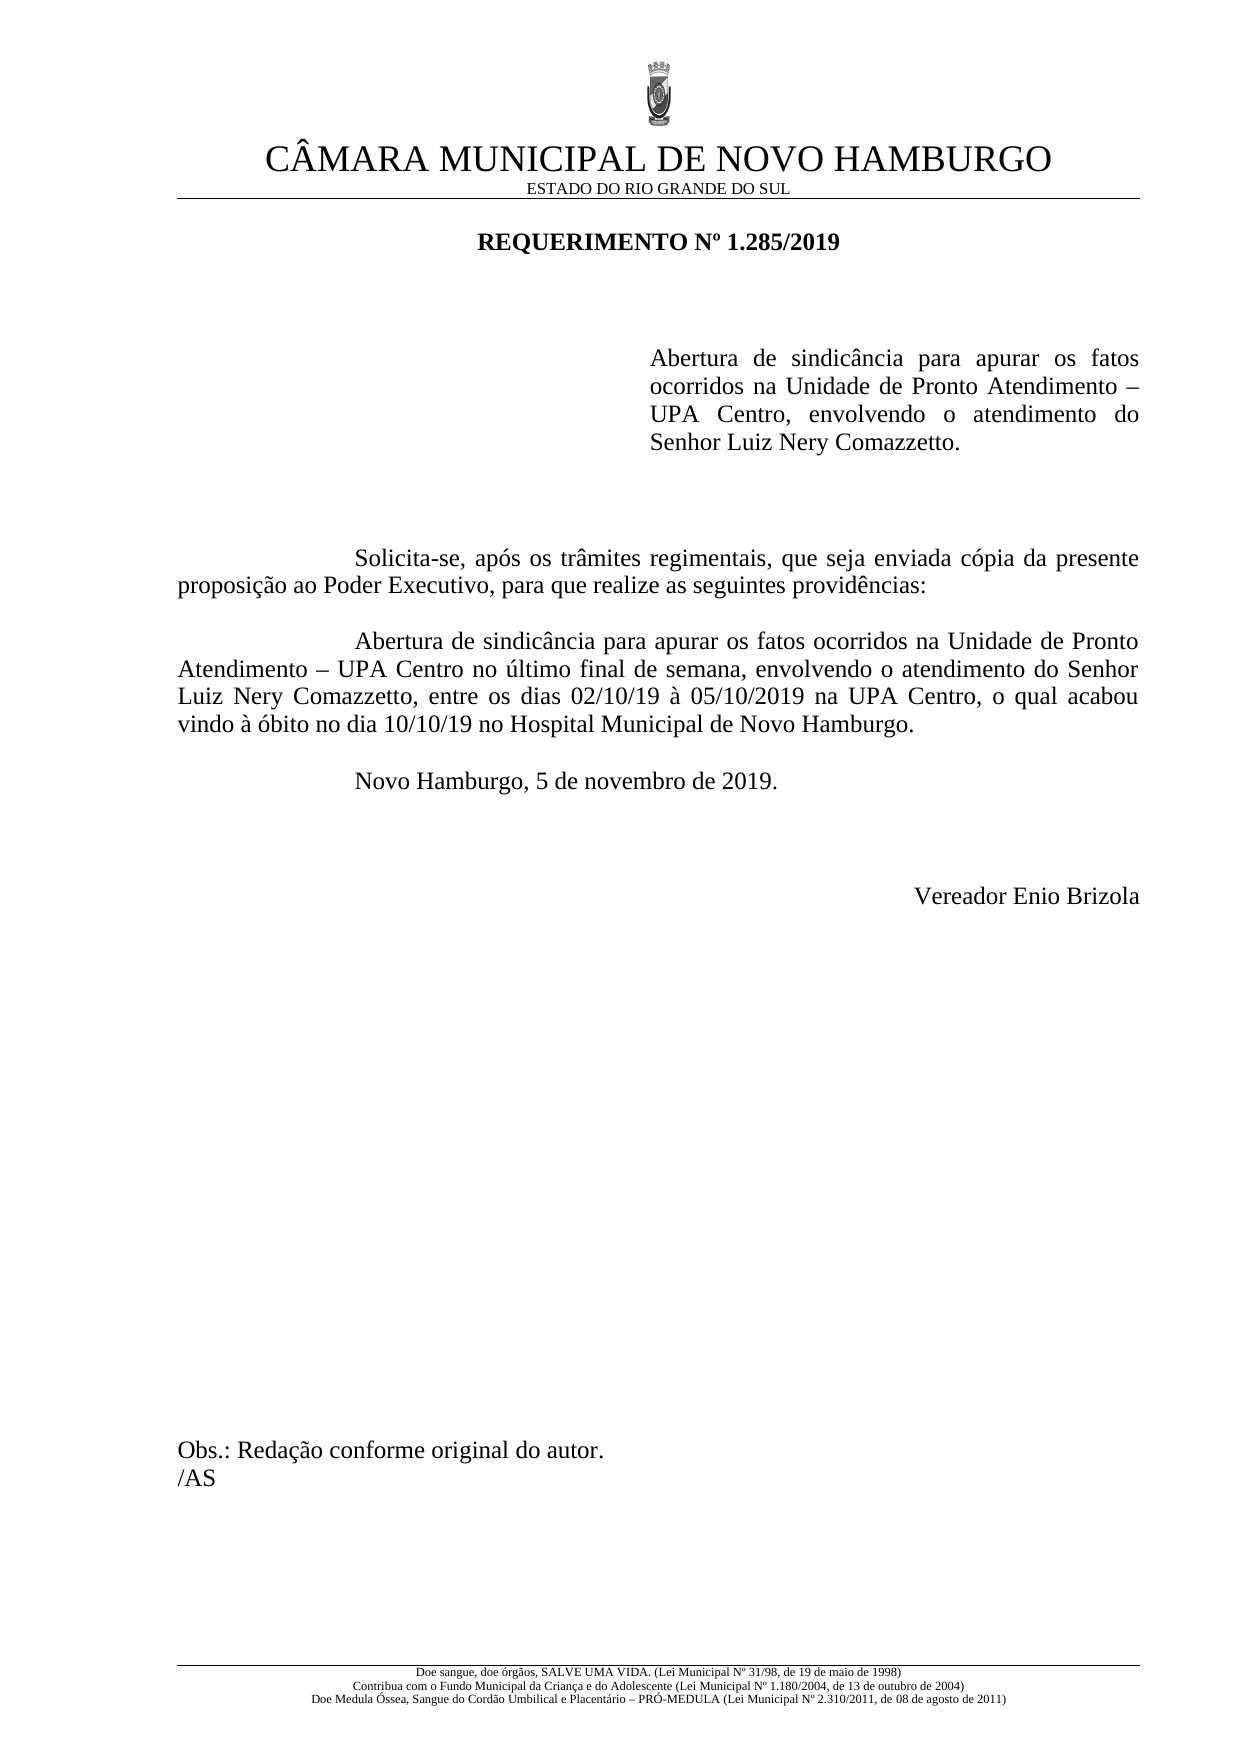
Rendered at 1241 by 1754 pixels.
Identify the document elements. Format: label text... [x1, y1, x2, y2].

text Solicita-se, após os trâmites regimentais, que seja enviada cópia da presente proposição ao Poder Executivo, para que realize as seguintes providências: [177, 544, 1140, 599]
text Abertura de sindicância para apurar os fatos ocorridos na Unidade de Pronto Atendimento – UPA Centro, envolvendo o atendimento do Senhor Luiz Nery Comazzetto. [649, 344, 1140, 455]
text Vereador Enio Brizola [177, 882, 1140, 909]
text Abertura de sindicância para apurar os fatos ocorridos na Unidade de Pronto Atendimento – UPA Centro no último final de semana, envolvendo o atendimento do Senhor Luiz Nery Comazzetto, entre os dias 02/10/19 à 05/10/2019 na UPA Centro, o qual acabou vindo à óbito no dia 10/10/19 no Hospital Municipal de Novo Hamburgo. [177, 627, 1140, 738]
text /AS [177, 1464, 1140, 1491]
text Novo Hamburgo, 5 de novembro de 2019. [177, 767, 1140, 795]
text REQUERIMENTO Nº 1.285/2019 [177, 228, 1140, 256]
text Obs.: Redação conforme original do autor. [177, 1436, 1140, 1464]
